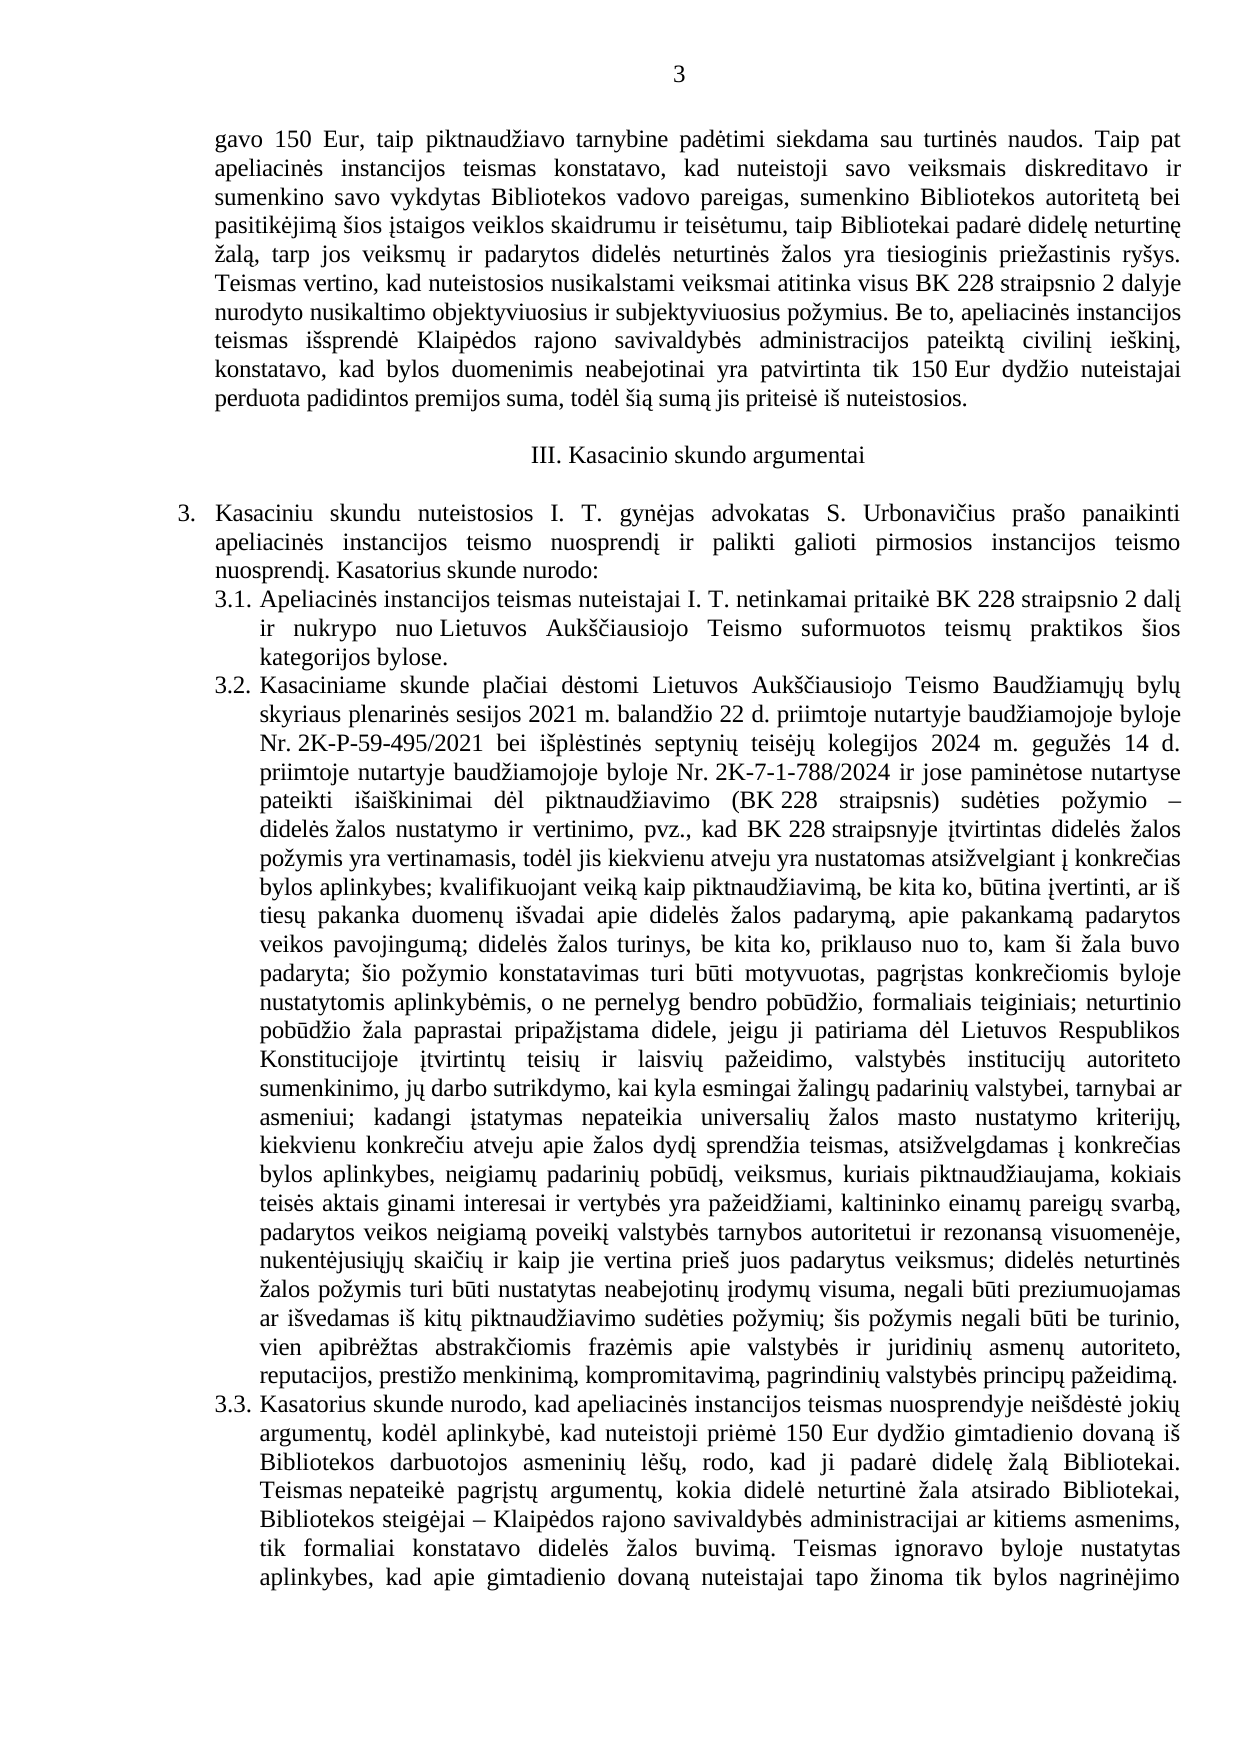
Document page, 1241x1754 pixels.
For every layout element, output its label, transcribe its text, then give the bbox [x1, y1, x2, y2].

text 3. Kasaciniu skundu nuteistosios I. T. gynėjas advokatas S. Urbonavičius prašo panaikinti apeliacinės instancijos teismo nuosprendį ir palikti galioti pirmosios instancijos teismo nuosprendį. Kasatorius skunde nurodo: [177, 498, 1181, 584]
text 3.2. Kasaciniame skunde plačiai dėstomi Lietuvos Aukščiausiojo Teismo Baudžiamųjų bylų skyriaus plenarinės sesijos 2021 m. balandžio 22 d. priimtoje nutartyje baudžiamojoje byloje Nr. 2K-P-59-495/2021 bei išplėstinės septynių teisėjų kolegijos 2024 m. gegužės 14 d. priimtoje nutartyje baudžiamojoje byloje Nr. 2K-7-1-788/2024 ir jose paminėtose nutartyse pateikti išaiškinimai dėl piktnaudžiavimo (BK 228 straipsnis) sudėties požymio – didelės žalos nustatymo ir vertinimo, pvz., kad BK 228 straipsnyje įtvirtintas didelės žalos požymis yra vertinamasis, todėl jis kiekvienu atveju yra nustatomas atsižvelgiant į konkrečias bylos aplinkybes; kvalifikuojant veiką kaip piktnaudžiavimą, be kita ko, būtina įvertinti, ar iš tiesų pakanka duomenų išvadai apie didelės žalos padarymą, apie pakankamą padarytos veikos pavojingumą; didelės žalos turinys, be kita ko, priklauso nuo to, kam ši žala buvo padaryta; šio požymio konstatavimas turi būti motyvuotas, pagrįstas konkrečiomis byloje nustatytomis aplinkybėmis, o ne pernelyg bendro pobūdžio, formaliais teiginiais; neturtinio pobūdžio žala paprastai pripažįstama didele, jeigu ji patiriama dėl Lietuvos Respublikos Konstitucijoje įtvirtintų teisių ir laisvių pažeidimo, valstybės institucijų autoriteto sumenkinimo, jų darbo sutrikdymo, kai kyla esmingai žalingų padarinių valstybei, tarnybai ar asmeniui; kadangi įstatymas nepateikia universalių žalos masto nustatymo kriterijų, kiekvienu konkrečiu atveju apie žalos dydį sprendžia teismas, atsižvelgdamas į konkrečias bylos aplinkybes, neigiamų padarinių pobūdį, veiksmus, kuriais piktnaudžiaujama, kokiais teisės aktais ginami interesai ir vertybės yra pažeidžiami, kaltininko einamų pareigų svarbą, padarytos veikos neigiamą poveikį valstybės tarnybos autoritetui ir rezonansą visuomenėje, nukentėjusiųjų skaičių ir kaip jie vertina prieš juos padarytus veiksmus; didelės neturtinės žalos požymis turi būti nustatytas neabejotinų įrodymų visuma, negali būti preziumuojamas ar išvedamas iš kitų piktnaudžiavimo sudėties požymių; šis požymis negali būti be turinio, vien apibrėžtas abstrakčiomis frazėmis apie valstybės ir juridinių asmenų autoriteto, reputacijos, prestižo menkinimą, kompromitavimą, pagrindinių valstybės principų pažeidimą. [214, 670, 1181, 1389]
text 3.1. Apeliacinės instancijos teismas nuteistajai I. T. netinkamai pritaikė BK 228 straipsnio 2 dalį ir nukrypo nuo Lietuvos Aukščiausiojo Teismo suformuotos teismų praktikos šios kategorijos bylose. [214, 584, 1181, 670]
text III. Kasacinio skundo argumentai [214, 440, 1181, 469]
text 3.3. Kasatorius skunde nurodo, kad apeliacinės instancijos teismas nuosprendyje neišdėstė jokių argumentų, kodėl aplinkybė, kad nuteistoji priėmė 150 Eur dydžio gimtadienio dovaną iš Bibliotekos darbuotojos asmeninių lėšų, rodo, kad ji padarė didelę žalą Bibliotekai. Teismas nepateikė pagrįstų argumentų, kokia didelė neturtinė žala atsirado Bibliotekai, Bibliotekos steigėjai – Klaipėdos rajono savivaldybės administracijai ar kitiems asmenims, tik formaliai konstatavo didelės žalos buvimą. Teismas ignoravo byloje nustatytas aplinkybes, kad apie gimtadienio dovaną nuteistajai tapo žinoma tik bylos nagrinėjimo [214, 1389, 1181, 1590]
text gavo 150 Eur, taip piktnaudžiavo tarnybine padėtimi siekdama sau turtinės naudos. Taip pat apeliacinės instancijos teismas konstatavo, kad nuteistoji savo veiksmais diskreditavo ir sumenkino savo vykdytas Bibliotekos vadovo pareigas, sumenkino Bibliotekos autoritetą bei pasitikėjimą šios įstaigos veiklos skaidrumu ir teisėtumu, taip Bibliotekai padarė didelę neturtinę žalą, tarp jos veiksmų ir padarytos didelės neturtinės žalos yra tiesioginis priežastinis ryšys. Teismas vertino, kad nuteistosios nusikalstami veiksmai atitinka visus BK 228 straipsnio 2 dalyje nurodyto nusikaltimo objektyviuosius ir subjektyviuosius požymius. Be to, apeliacinės instancijos teismas išsprendė Klaipėdos rajono savivaldybės administracijos pateiktą civilinį ieškinį, konstatavo, kad bylos duomenimis neabejotinai yra patvirtinta tik 150 Eur dydžio nuteistajai perduota padidintos premijos suma, todėl šią sumą jis priteisė iš nuteistosios. [177, 124, 1181, 412]
